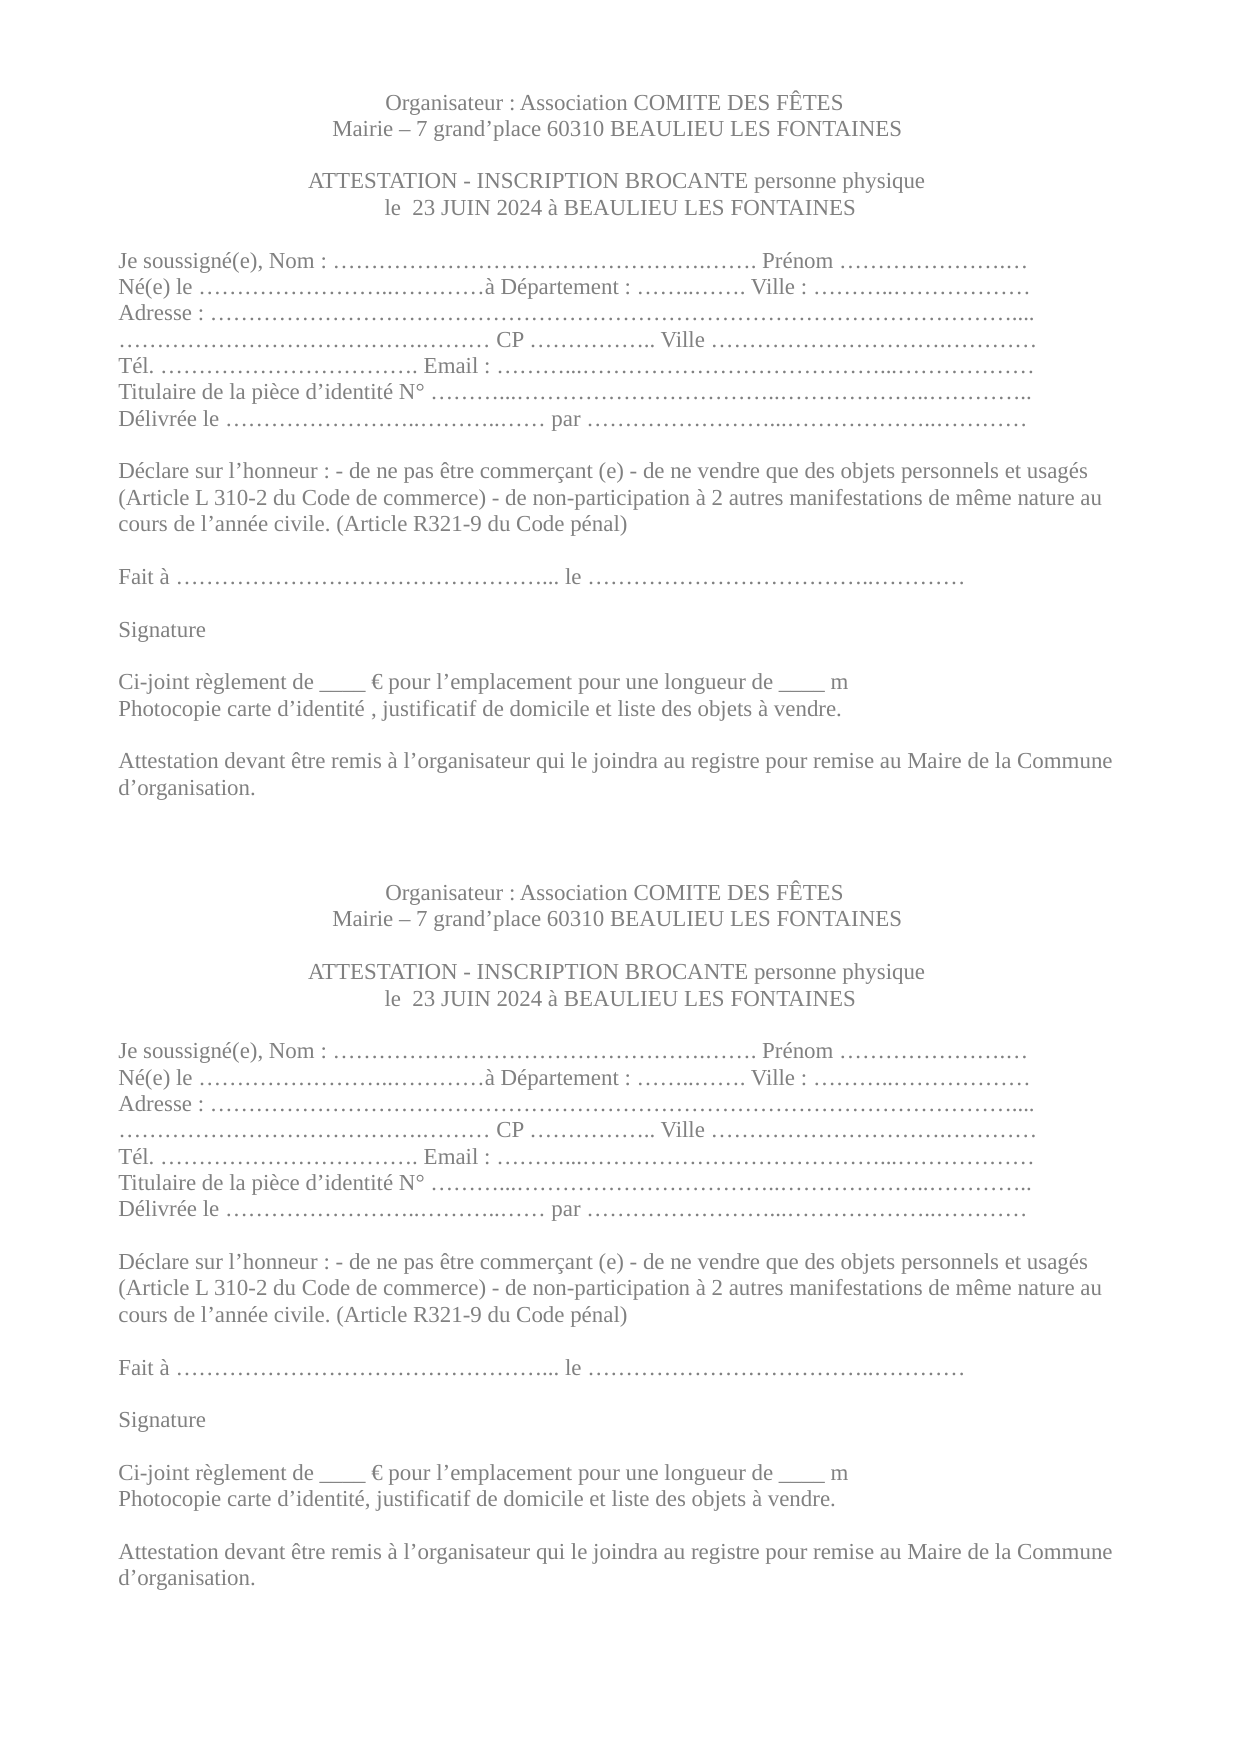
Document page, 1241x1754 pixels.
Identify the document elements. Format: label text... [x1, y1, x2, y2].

text Délivrée le ……………………..………..…… par ……………………...………………..………… [118, 1195, 1122, 1222]
text Ci-joint règlement de ____ € pour l’emplacement pour une longueur de ____ m [118, 1459, 1122, 1485]
text Fait à …………………………………………... le ………………………………..………… [118, 563, 1122, 589]
text Photocopie carte d’identité, justificatif de domicile et liste des objets à vendre. [118, 1485, 1122, 1512]
text Adresse : ……………………………………………………………………………………………....………………………………….……… CP …………….. Ville ………………………….………… [118, 299, 1122, 352]
text Je soussigné(e), Nom : ………………………………………….……. Prénom ………………….… [118, 247, 1122, 273]
text Titulaire de la pièce d’identité N° ………...……………………………..………………..………….. [118, 378, 1122, 405]
text ATTESTATION - INSCRIPTION BROCANTE personne physique [118, 958, 1122, 984]
text Adresse : ……………………………………………………………………………………………....………………………………….……… CP …………….. Ville ………………………….………… [118, 1090, 1122, 1143]
text Organisateur : Association COMITE DES FÊTES [118, 879, 1122, 906]
text Ci-joint règlement de ____ € pour l’emplacement pour une longueur de ____ m [118, 668, 1122, 695]
text Déclare sur l’honneur : - de ne pas être commerçant (e) - de ne vendre que des objets personnels et usagés (Article L 310-2 du Code de commerce) - de non-participation à 2 autres manifestations de même nature au cours de l’année civile. (Article R321-9 du Code pénal) [118, 1248, 1122, 1327]
text Je soussigné(e), Nom : ………………………………………….……. Prénom ………………….… [118, 1037, 1122, 1064]
text Signature [118, 616, 1122, 642]
text Déclare sur l’honneur : - de ne pas être commerçant (e) - de ne vendre que des objets personnels et usagés (Article L 310-2 du Code de commerce) - de non-participation à 2 autres manifestations de même nature au cours de l’année civile. (Article R321-9 du Code pénal) [118, 457, 1122, 537]
text Photocopie carte d’identité , justificatif de domicile et liste des objets à vendre. [118, 695, 1122, 721]
text le 23 JUIN 2024 à BEAULIEU LES FONTAINES [118, 984, 1122, 1011]
text Attestation devant être remis à l’organisateur qui le joindra au registre pour remise au Maire de la Commune d’organisation. [118, 747, 1122, 800]
text Né(e) le ……………………..…………à Département : ……..……. Ville : ………..……………… [118, 273, 1122, 299]
text Signature [118, 1406, 1122, 1433]
text Délivrée le ……………………..………..…… par ……………………...………………..………… [118, 405, 1122, 431]
text Titulaire de la pièce d’identité N° ………...……………………………..………………..………….. [118, 1169, 1122, 1195]
text ATTESTATION - INSCRIPTION BROCANTE personne physique [118, 168, 1122, 194]
text Fait à …………………………………………... le ………………………………..………… [118, 1353, 1122, 1380]
text Mairie – 7 grand’place 60310 BEAULIEU LES FONTAINES [118, 115, 1122, 141]
text Tél. ……………………………. Email : ………...…………………………………...……………… [118, 352, 1122, 378]
text Organisateur : Association COMITE DES FÊTES [118, 88, 1122, 115]
text Né(e) le ……………………..…………à Département : ……..……. Ville : ………..……………… [118, 1064, 1122, 1090]
text Attestation devant être remis à l’organisateur qui le joindra au registre pour remise au Maire de la Commune d’organisation. [118, 1538, 1122, 1591]
text Tél. ……………………………. Email : ………...…………………………………...……………… [118, 1143, 1122, 1169]
text Mairie – 7 grand’place 60310 BEAULIEU LES FONTAINES [118, 906, 1122, 932]
text le 23 JUIN 2024 à BEAULIEU LES FONTAINES [118, 194, 1122, 220]
